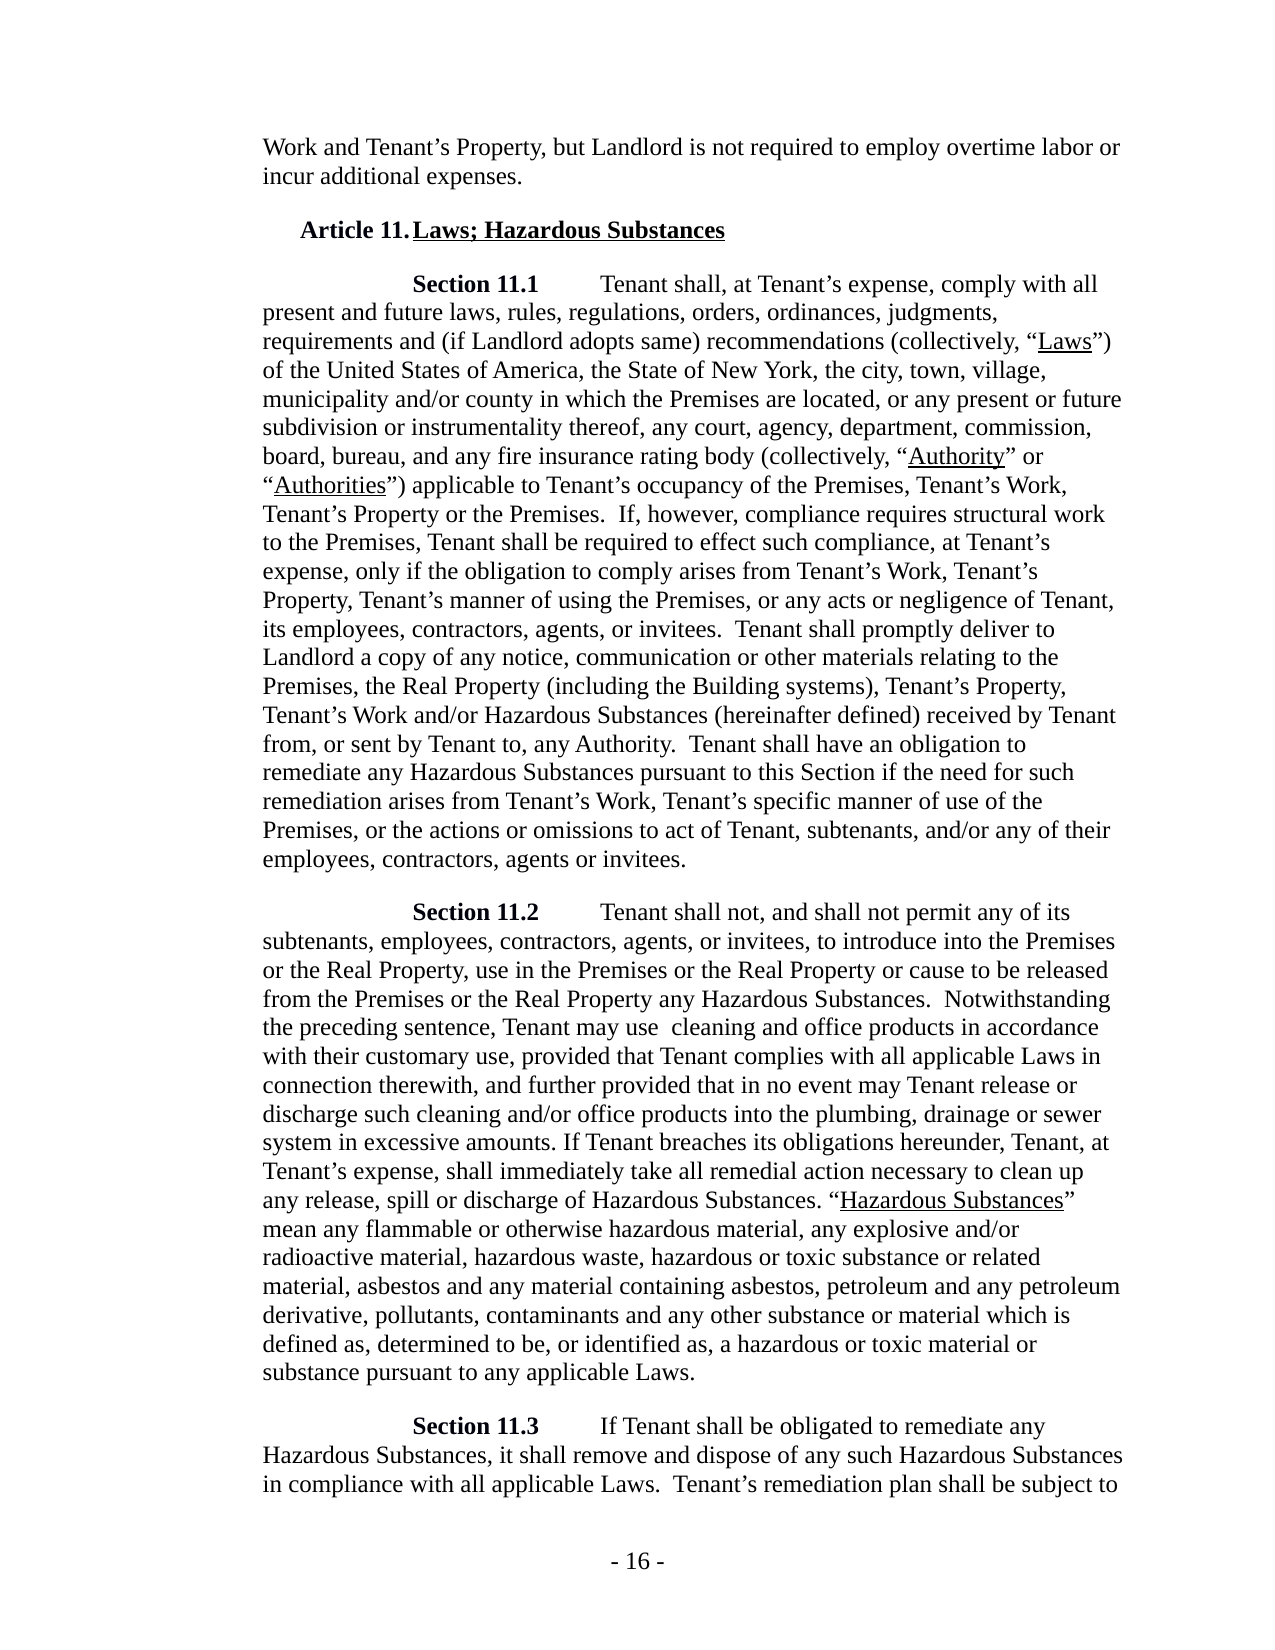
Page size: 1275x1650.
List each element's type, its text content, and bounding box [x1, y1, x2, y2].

subtitle Tenant shall, at Tenant’s expense, comply with all present and future laws, rules, regulations, orders, ordinances, judgments, requirements and (if Landlord adopts same) recommendations (collectively, “Laws”) of the United States of America, the State of New York, the city, town, village, municipality and/or county in which the Premises are located, or any present or future subdivision or instrumentality thereof, any court, agency, department, commission, board, bureau, and any fire insurance rating body (collectively, “Authority” or “Authorities”) applicable to Tenant’s occupancy of the Premises, Tenant’s Work, Tenant’s Property or the Premises. If, however, compliance requires structural work to the Premises, Tenant shall be required to effect such compliance, at Tenant’s expense, only if the obligation to comply arises from Tenant’s Work, Tenant’s Property, Tenant’s manner of using the Premises, or any acts or negligence of Tenant, its employees, contractors, agents, or invitees. Tenant shall promptly deliver to Landlord a copy of any notice, communication or other materials relating to the Premises, the Real Property (including the Building systems), Tenant’s Property, Tenant’s Work and/or Hazardous Substances (hereinafter defined) received by Tenant from, or sent by Tenant to, any Authority. Tenant shall have an obligation to remediate any Hazardous Substances pursuant to this Section if the need for such remediation arises from Tenant’s Work, Tenant’s specific manner of use of the Premises, or the actions or omissions to act of Tenant, subtenants, and/or any of their employees, contractors, agents or invitees. [262, 269, 1125, 872]
subtitle Tenant shall not, and shall not permit any of its subtenants, employees, contractors, agents, or invitees, to introduce into the Premises or the Real Property, use in the Premises or the Real Property or cause to be released from the Premises or the Real Property any Hazardous Substances. Notwithstanding the preceding sentence, Tenant may use cleaning and office products in accordance with their customary use, provided that Tenant complies with all applicable Laws in connection therewith, and further provided that in no event may Tenant release or discharge such cleaning and/or office products into the plumbing, drainage or sewer system in excessive amounts. If Tenant breaches its obligations hereunder, Tenant, at Tenant’s expense, shall immediately take all remedial action necessary to clean up any release, spill or discharge of Hazardous Substances. “Hazardous Substances” mean any flammable or otherwise hazardous material, any explosive and/or radioactive material, hazardous waste, hazardous or toxic substance or related material, asbestos and any material containing asbestos, petroleum and any petroleum derivative, pollutants, contaminants and any other substance or material which is defined as, determined to be, or identified as, a hazardous or toxic material or substance pursuant to any applicable Laws. [262, 897, 1125, 1386]
subtitle If Tenant shall be obligated to remediate any Hazardous Substances, it shall remove and dispose of any such Hazardous Substances in compliance with all applicable Laws. Tenant’s remediation plan shall be subject to [262, 1411, 1125, 1497]
subtitle Work and Tenant’s Property, but Landlord is not required to employ overtime labor or incur additional expenses. [262, 132, 1125, 190]
subtitle Laws; Hazardous Substances [300, 215, 1125, 244]
